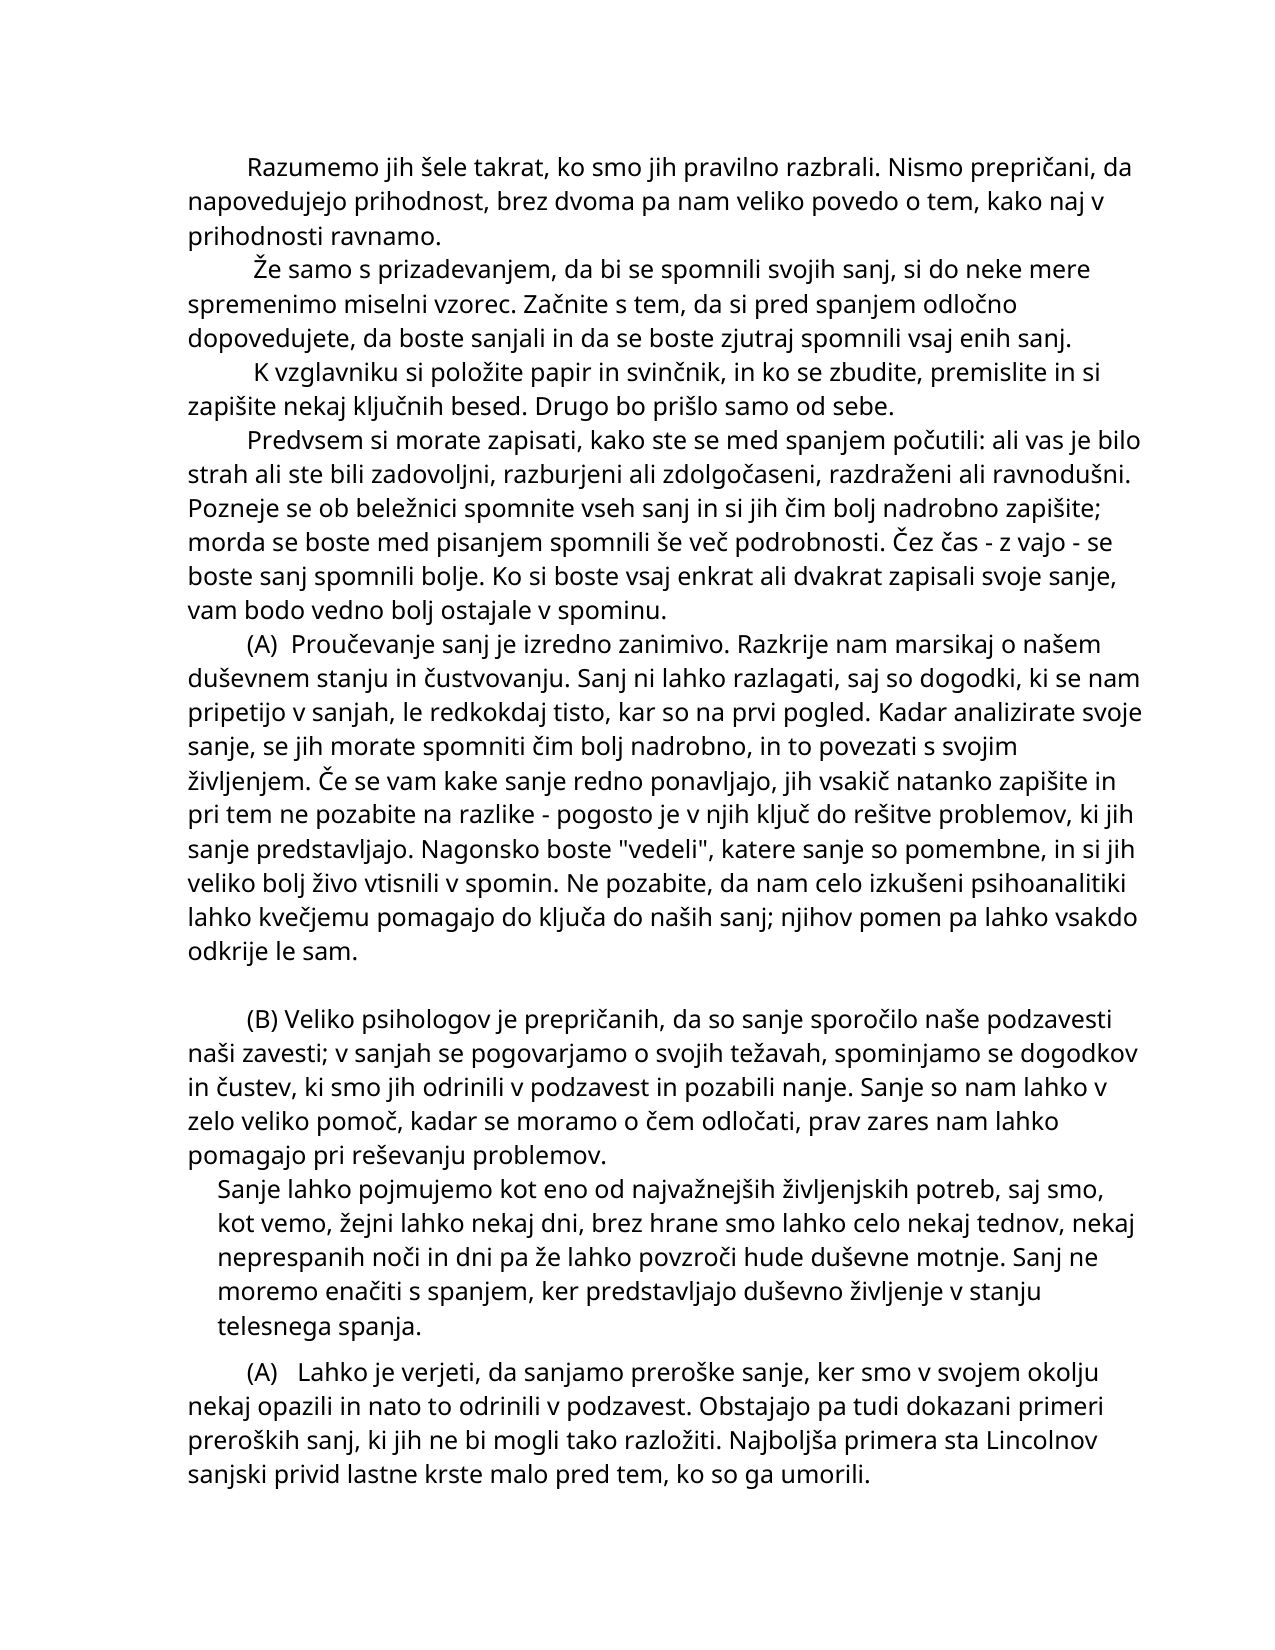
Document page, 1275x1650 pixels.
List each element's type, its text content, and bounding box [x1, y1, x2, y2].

text (B) Veliko psihologov je prepričanih, da so sanje sporočilo naše podzavesti naši zavesti; v sanjah se pogovarjamo o svojih težavah, spominjamo se dogodkov in čustev, ki smo jih odrinili v podzavest in pozabili nanje. Sanje so nam lahko v zelo veliko pomoč, kadar se moramo o čem odločati, prav zares nam lahko pomagajo pri reševanju problemov. [187, 1002, 1144, 1172]
text Predvsem si morate zapisati, kako ste se med spanjem počutili: ali vas je bilo strah ali ste bili zadovoljni, razburjeni ali zdolgočaseni, razdraženi ali ravnodušni. Pozneje se ob beležnici spomnite vseh sanj in si jih čim bolj nadrobno zapišite; morda se boste med pisanjem spomnili še več podrobnosti. Čez čas - z vajo - se boste sanj spomnili bolje. Ko si boste vsaj enkrat ali dvakrat zapisali svoje sanje, vam bodo vedno bolj ostajale v spominu. [187, 422, 1144, 627]
text K vzglavniku si položite papir in svinčnik, in ko se zbudite, premislite in si zapišite nekaj ključnih besed. Drugo bo prišlo samo od sebe. [187, 354, 1144, 422]
text (A) Lahko je verjeti, da sanjamo preroške sanje, ker smo v svojem okolju nekaj opazili in nato to odrinili v podzavest. Obstajajo pa tudi dokazani primeri preroških sanj, ki jih ne bi mogli tako razložiti. Najboljša primera sta Lincolnov sanjski privid lastne krste malo pred tem, ko so ga umorili. [187, 1355, 1144, 1491]
text Razumemo jih šele takrat, ko smo jih pravilno razbrali. Nismo prepričani, da napovedujejo prihodnost, brez dvoma pa nam veliko povedo o tem, kako naj v prihodnosti ravnamo. [187, 150, 1144, 252]
text (A) Proučevanje sanj je izredno zanimivo. Razkrije nam marsikaj o našem duševnem stanju in čustvovanju. Sanj ni lahko razlagati, saj so dogodki, ki se nam pripetijo v sanjah, le redkokdaj tisto, kar so na prvi pogled. Kadar analizirate svoje sanje, se jih morate spomniti čim bolj nadrobno, in to povezati s svojim življenjem. Če se vam kake sanje redno ponavljajo, jih vsakič natanko zapišite in pri tem ne pozabite na razlike - pogosto je v njih ključ do rešitve problemov, ki jih sanje predstavljajo. Nagonsko boste "vedeli", katere sanje so pomembne, in si jih veliko bolj živo vtisnili v spomin. Ne pozabite, da nam celo izkušeni psihoanalitiki lahko kvečjemu pomagajo do ključa do naših sanj; njihov pomen pa lahko vsakdo odkrije le sam. [187, 627, 1144, 967]
text Že samo s prizadevanjem, da bi se spomnili svojih sanj, si do neke mere spremenimo miselni vzorec. Začnite s tem, da si pred spanjem odločno dopovedujete, da boste sanjali in da se boste zjutraj spomnili vsaj enih sanj. [187, 252, 1144, 354]
text Sanje lahko pojmujemo kot eno od najvažnejših življenjskih potreb, saj smo, kot vemo, žejni lahko nekaj dni, brez hrane smo lahko celo nekaj tednov, nekaj neprespanih noči in dni pa že lahko povzroči hude duševne motnje. Sanj ne moremo enačiti s spanjem, ker predstavljajo duševno življenje v stanju telesnega spanja. [217, 1172, 1144, 1342]
